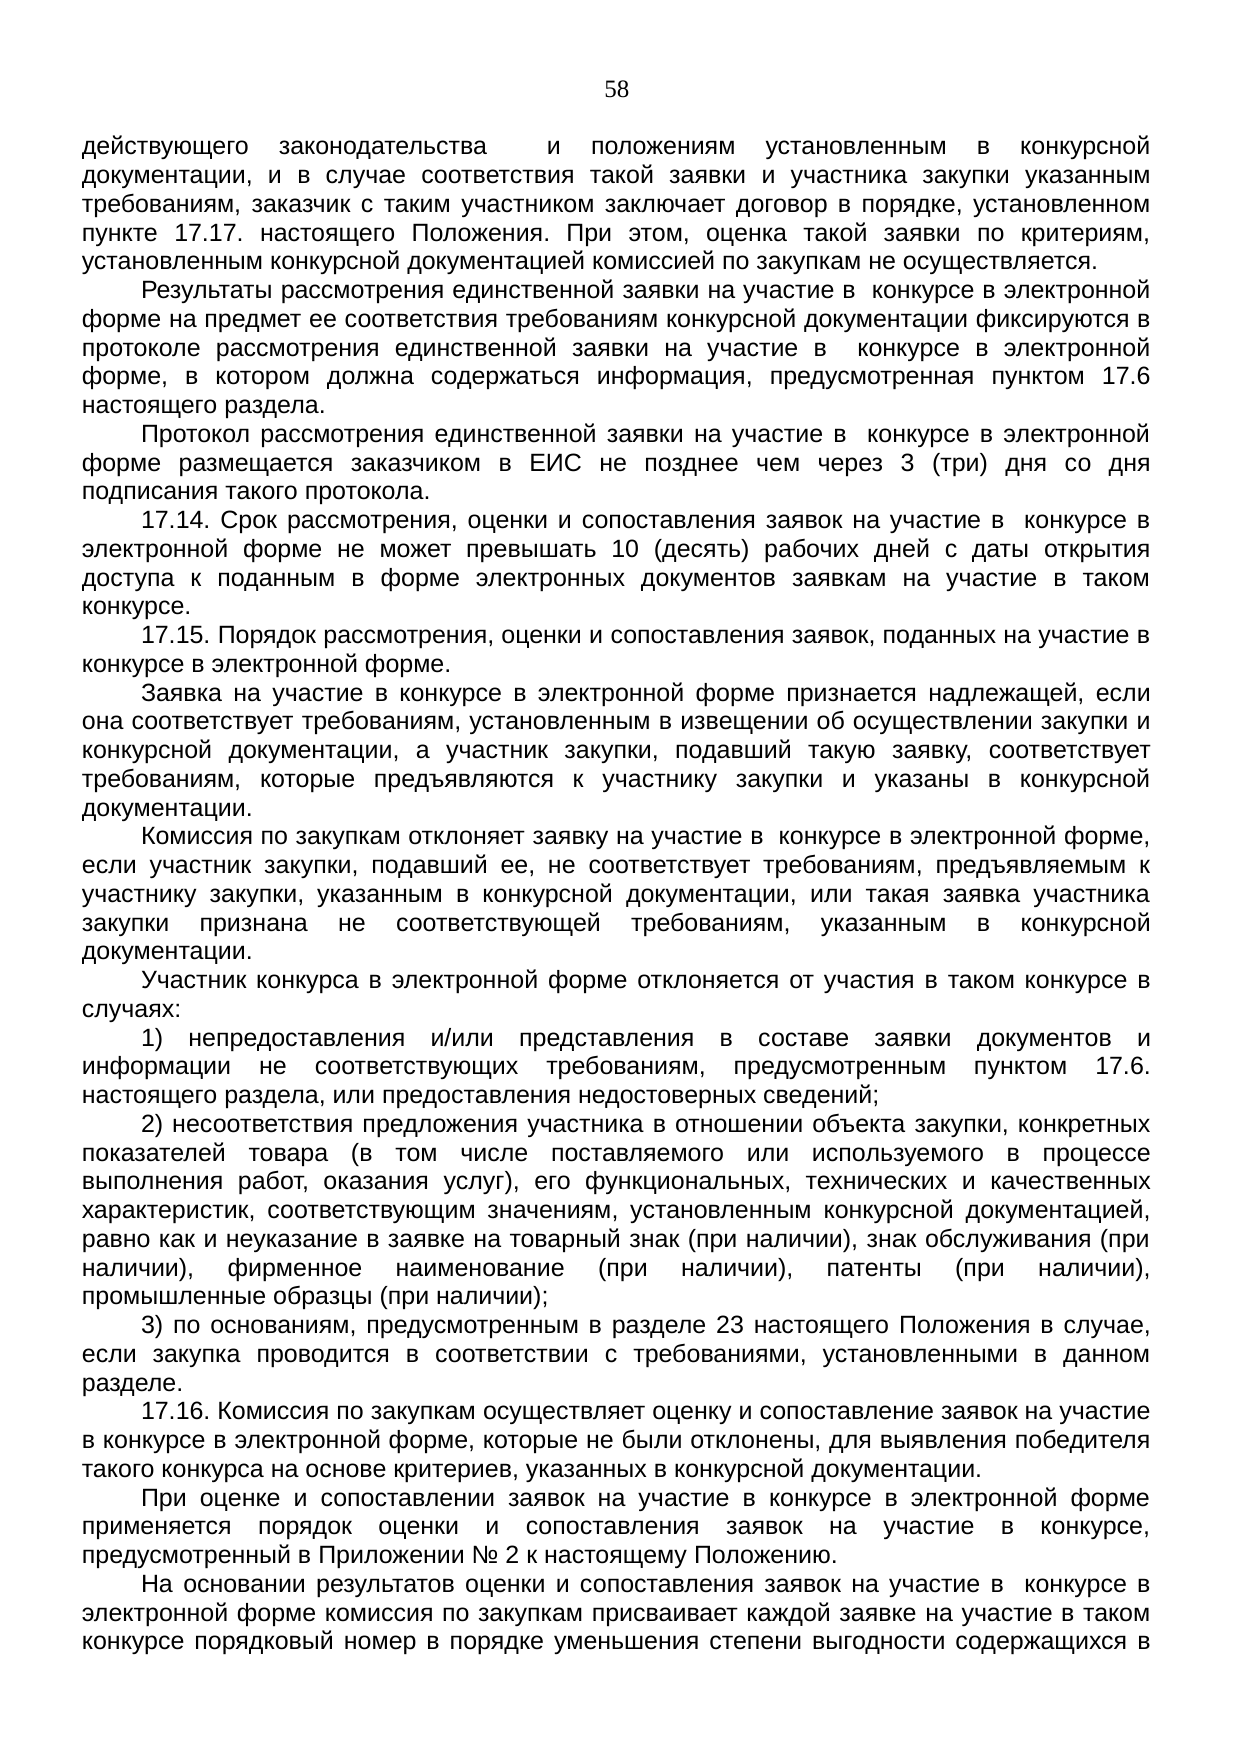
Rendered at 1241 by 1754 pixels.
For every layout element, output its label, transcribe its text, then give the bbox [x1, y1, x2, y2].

text 17.14. Срок рассмотрения, оценки и сопоставления заявок на участие в конкурсе в электронной форме не может превышать 10 (десять) рабочих дней с даты открытия доступа к поданным в форме электронных документов заявкам на участие в таком конкурсе. [82, 505, 1152, 620]
text Результаты рассмотрения единственной заявки на участие в конкурсе в электронной форме на предмет ее соответствия требованиям конкурсной документации фиксируются в протоколе рассмотрения единственной заявки на участие в конкурсе в электронной форме, в котором должна содержаться информация, предусмотренная пунктом 17.6 настоящего раздела. [82, 275, 1152, 419]
text Заявка на участие в конкурсе в электронной форме признается надлежащей, если она соответствует требованиям, установленным в извещении об осуществлении закупки и конкурсной документации, а участник закупки, подавший такую заявку, соответствует требованиям, которые предъявляются к участнику закупки и указаны в конкурсной документации. [82, 677, 1152, 821]
text 1) непредоставления и/или представления в составе заявки документов и информации не соответствующих требованиям, предусмотренным пунктом 17.6. настоящего раздела, или предоставления недостоверных сведений; [82, 1022, 1152, 1109]
text Участник конкурса в электронной форме отклоняется от участия в таком конкурсе в случаях: [82, 965, 1152, 1022]
text На основании результатов оценки и сопоставления заявок на участие в конкурсе в электронной форме комиссия по закупкам присваивает каждой заявке на участие в таком конкурсе порядковый номер в порядке уменьшения степени выгодности содержащихся в [82, 1569, 1152, 1655]
text Комиссия по закупкам отклоняет заявку на участие в конкурсе в электронной форме, если участник закупки, подавший ее, не соответствует требованиям, предъявляемым к участнику закупки, указанным в конкурсной документации, или такая заявка участника закупки признана не соответствующей требованиям, указанным в конкурсной документации. [82, 821, 1152, 965]
text 3) по основаниям, предусмотренным в разделе 23 настоящего Положения в случае, если закупка проводится в соответствии с требованиями, установленными в данном разделе. [82, 1310, 1152, 1396]
text При оценке и сопоставлении заявок на участие в конкурсе в электронной форме применяется порядок оценки и сопоставления заявок на участие в конкурсе, предусмотренный в Приложении № 2 к настоящему Положению. [82, 1482, 1152, 1569]
text 17.16. Комиссия по закупкам осуществляет оценку и сопоставление заявок на участие в конкурсе в электронной форме, которые не были отклонены, для выявления победителя такого конкурса на основе критериев, указанных в конкурсной документации. [82, 1396, 1152, 1482]
text 17.15. Порядок рассмотрения, оценки и сопоставления заявок, поданных на участие в конкурсе в электронной форме. [82, 620, 1152, 677]
text Протокол рассмотрения единственной заявки на участие в конкурсе в электронной форме размещается заказчиком в ЕИС не позднее чем через 3 (три) дня со дня подписания такого протокола. [82, 419, 1152, 505]
text действующего законодательства и положениям установленным в конкурсной документации, и в случае соответствия такой заявки и участника закупки указанным требованиям, заказчик с таким участником заключает договор в порядке, установленном пункте 17.17. настоящего Положения. При этом, оценка такой заявки по критериям, установленным конкурсной документацией комиссией по закупкам не осуществляется. [82, 131, 1152, 275]
text 2) несоответствия предложения участника в отношении объекта закупки, конкретных показателей товара (в том числе поставляемого или используемого в процессе выполнения работ, оказания услуг), его функциональных, технических и качественных характеристик, соответствующим значениям, установленным конкурсной документацией, равно как и неуказание в заявке на товарный знак (при наличии), знак обслуживания (при наличии), фирменное наименование (при наличии), патенты (при наличии), промышленные образцы (при наличии); [82, 1109, 1152, 1310]
